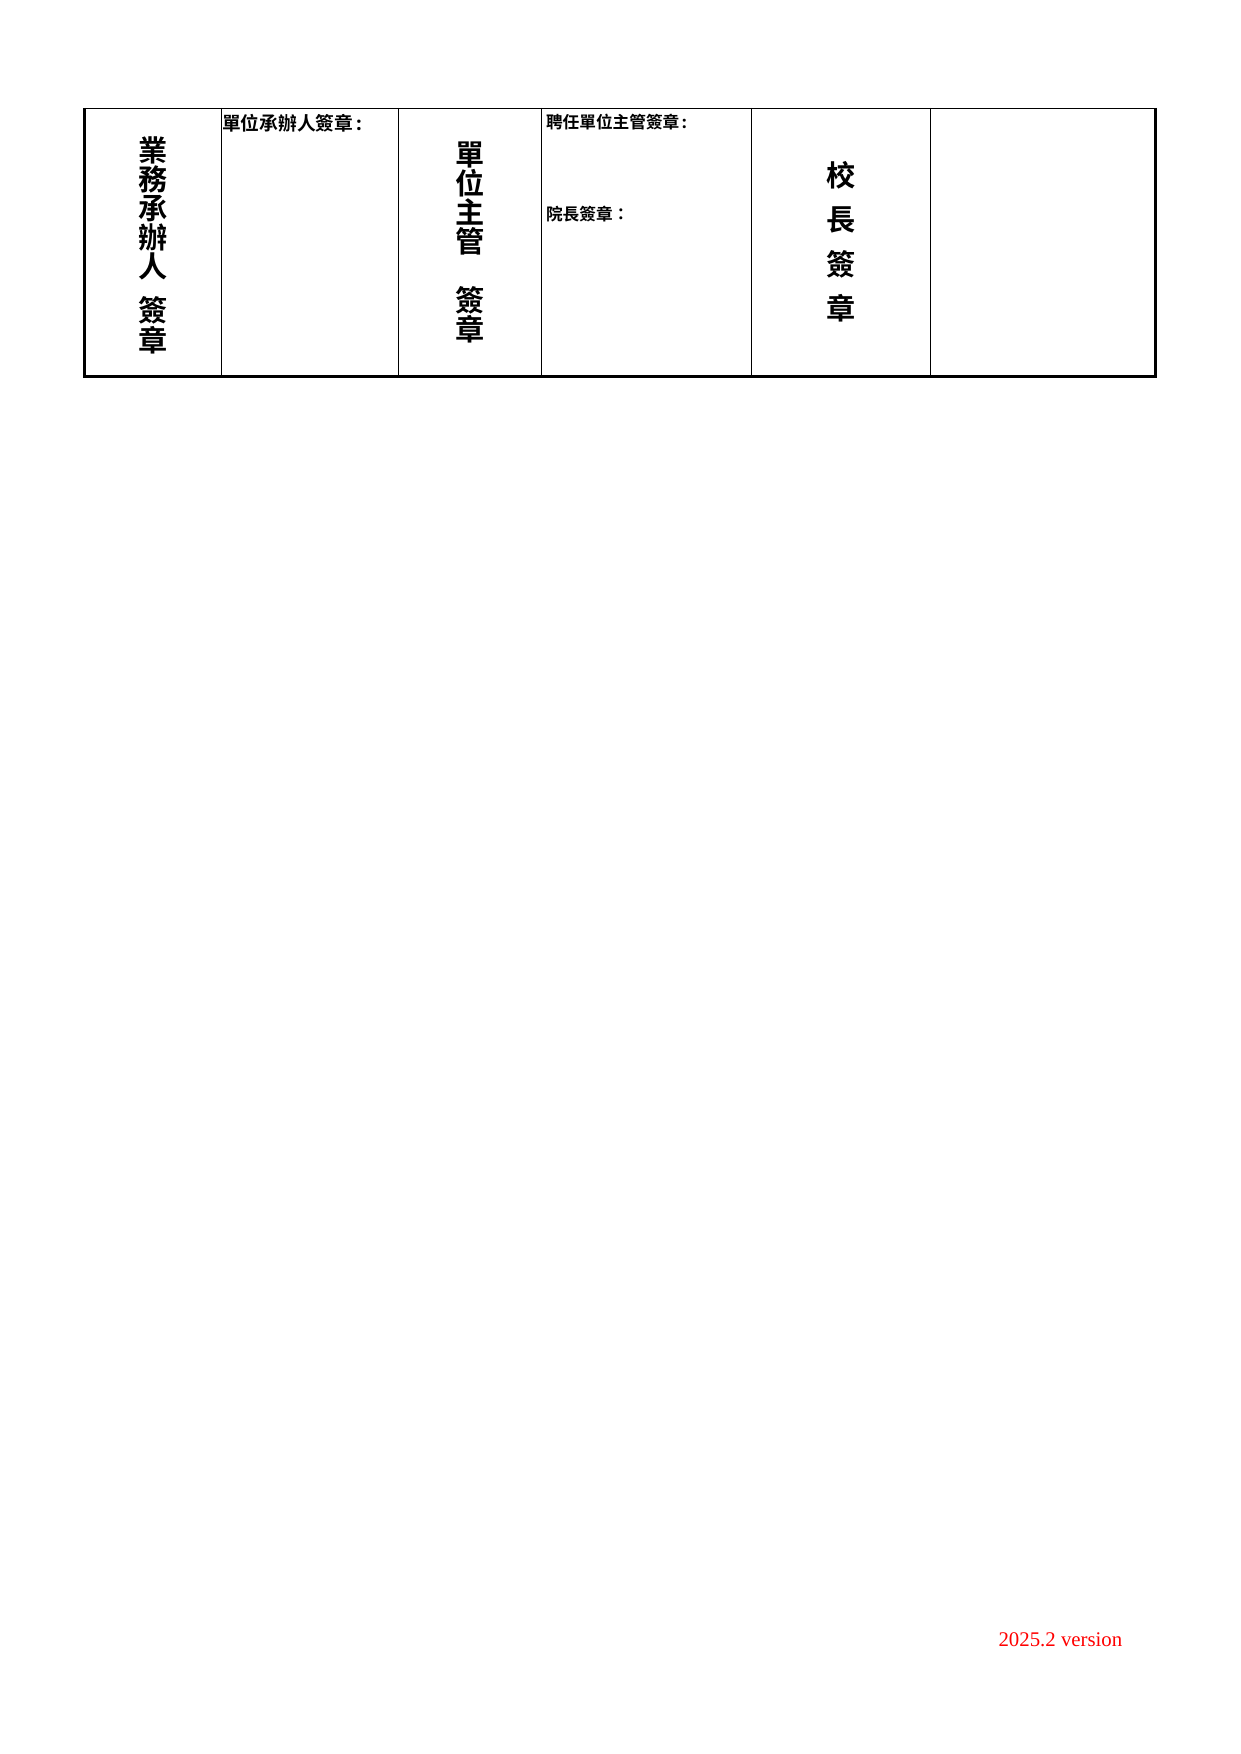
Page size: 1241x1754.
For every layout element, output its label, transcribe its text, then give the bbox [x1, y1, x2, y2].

table_cell 業務承辦人 簽章 [86, 109, 221, 374]
table_cell 校長簽章 [752, 109, 930, 374]
table_cell 單位主管 簽章 [399, 109, 541, 374]
table_cell [931, 109, 1154, 374]
table_cell 單位承辦人簽章: [222, 109, 398, 374]
table_cell 聘任單位主管簽章: 院長簽章： [542, 109, 751, 374]
